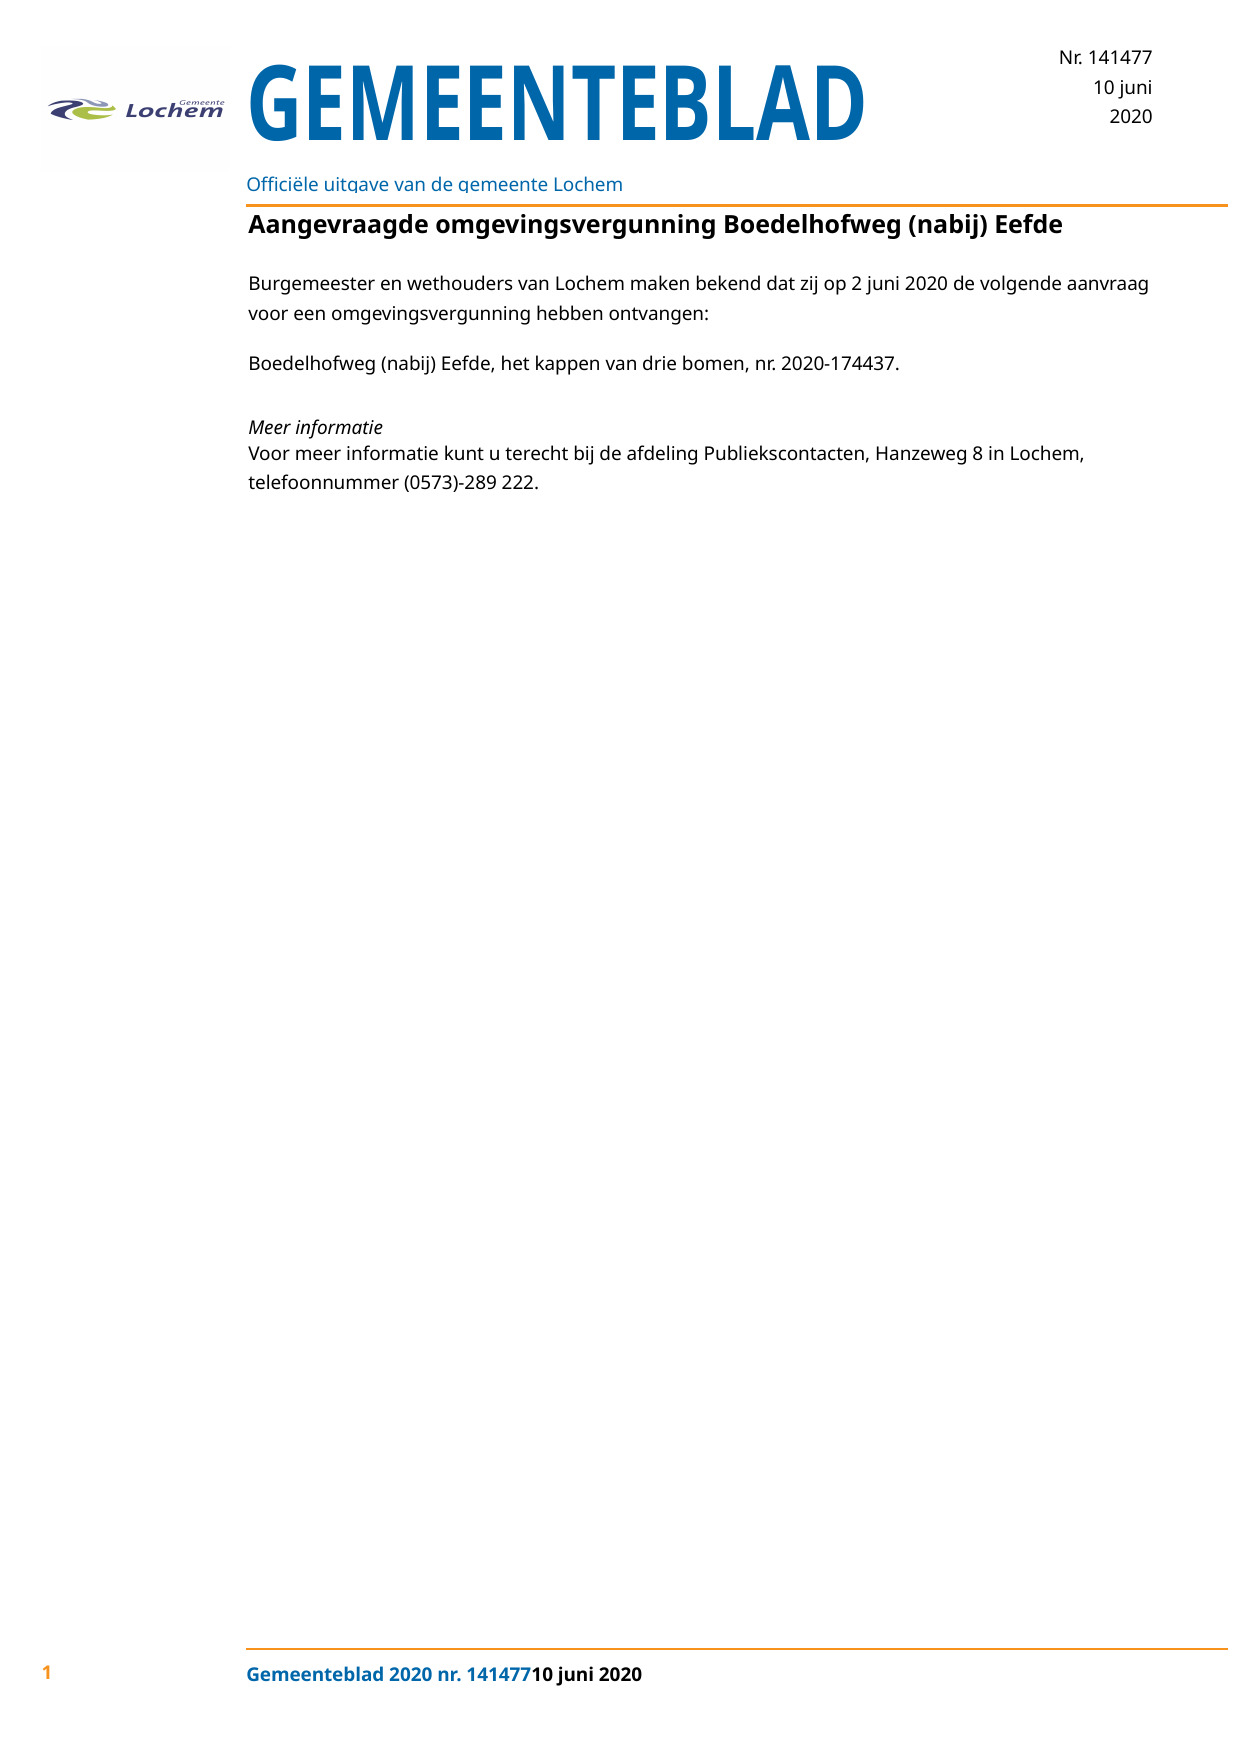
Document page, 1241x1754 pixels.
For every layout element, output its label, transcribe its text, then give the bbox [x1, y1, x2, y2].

picture [41, 47, 231, 172]
text Aangevraagde omgevingsvergunning Boedelhofweg (nabij) Eefde [248, 207, 1152, 241]
text Voor meer informatie kunt u terecht bij de afdeling Publiekscontacten, Hanzeweg 8 in Lochem, telefoonnummer (0573)-289 222. [248, 440, 1152, 495]
text Boedelhofweg (nabij) Eefde, het kappen van drie bomen, nr. 2020-174437. [248, 350, 1152, 376]
text Meer informatie [248, 414, 1152, 440]
text Burgemeester en wethouders van Lochem maken bekend dat zij op 2 juni 2020 de volgende aanvraag voor een omgevingsvergunning hebben ontvangen: [248, 270, 1152, 326]
